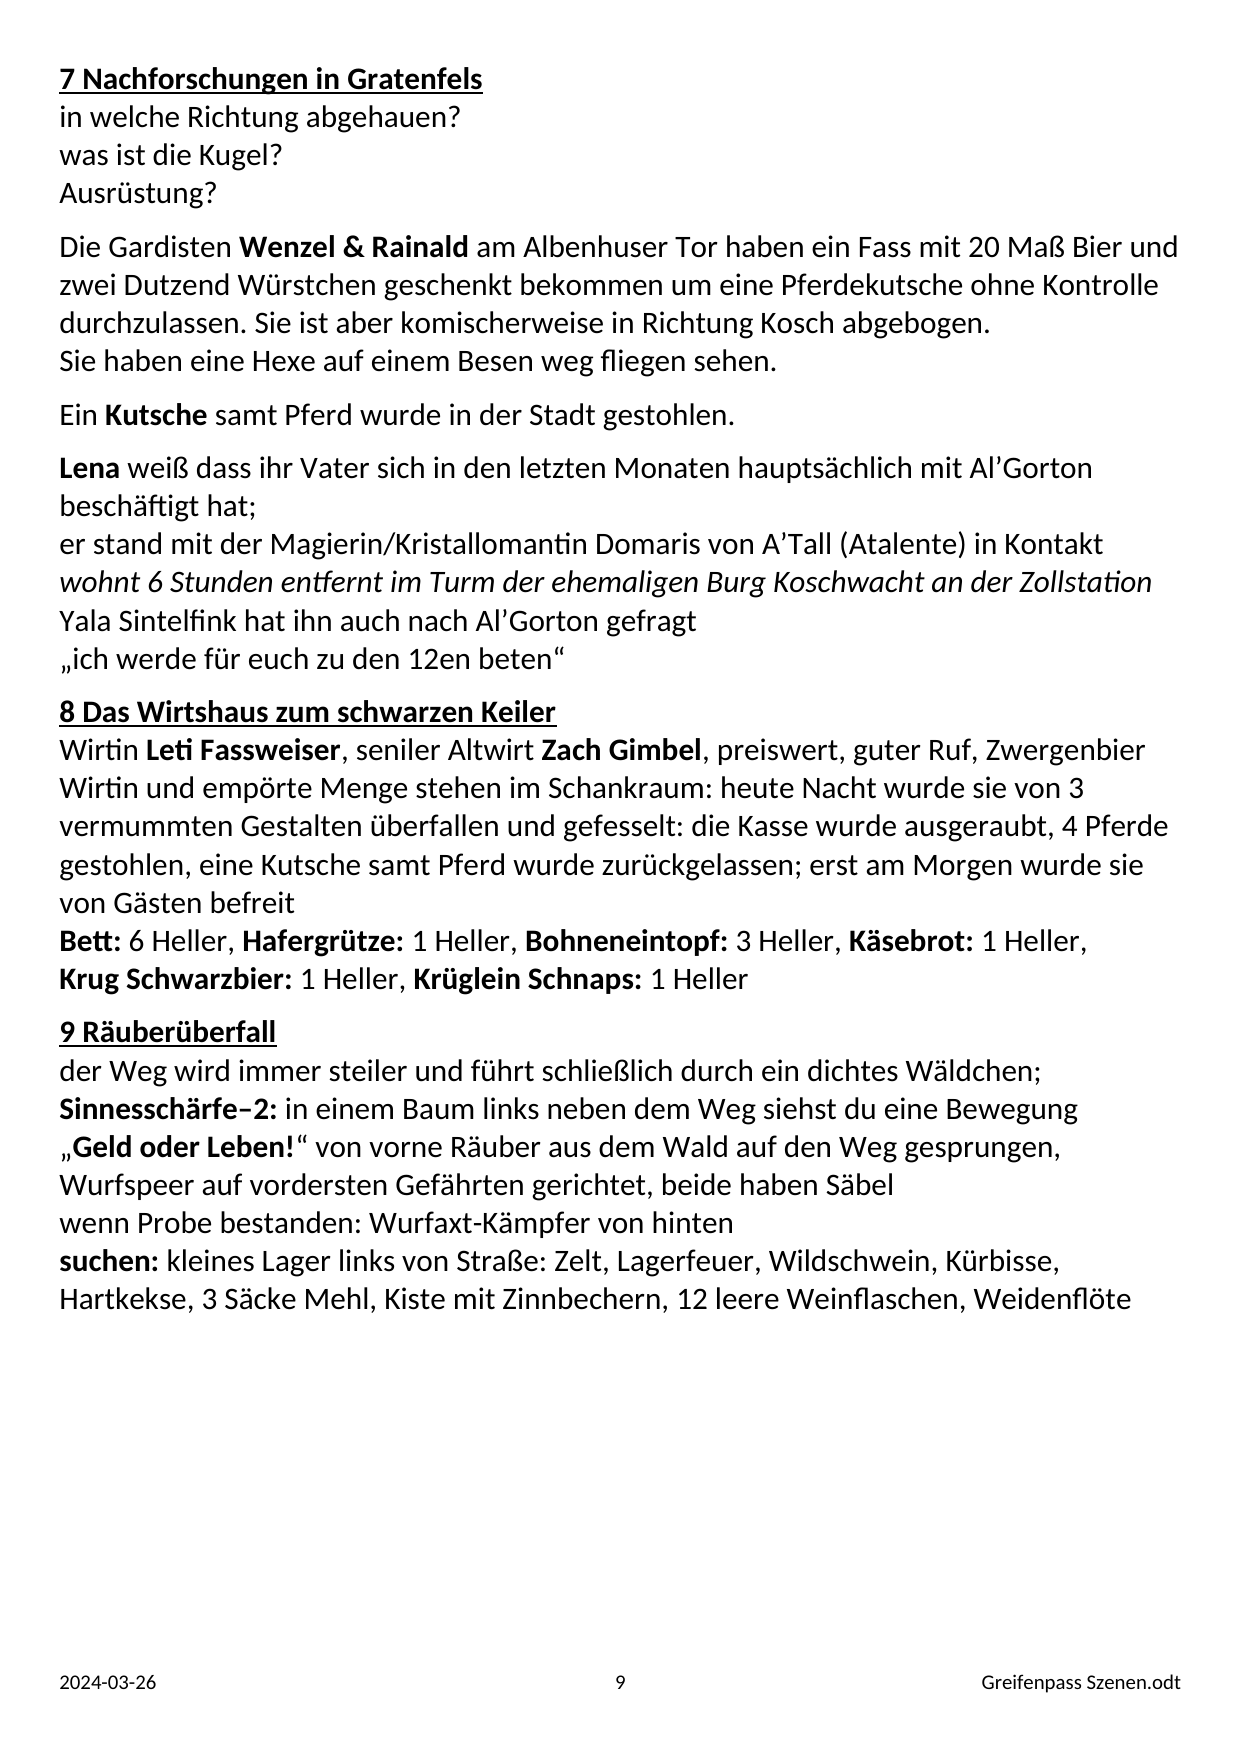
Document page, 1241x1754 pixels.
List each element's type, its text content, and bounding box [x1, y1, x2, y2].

text 8 Das Wirtshaus zum schwarzen Keiler [59, 692, 1181, 730]
text 9 Räuberüberfall [59, 1012, 1181, 1051]
text Wirtin Leti Fassweiser, seniler Altwirt Zach Gimbel, preiswert, guter Ruf, Zwergenbier [59, 730, 1181, 768]
text was ist die Kugel? [59, 135, 1181, 173]
text Lena weiß dass ihr Vater sich in den letzten Monaten hauptsächlich mit Al’Gorton beschäftigt hat; [59, 448, 1181, 524]
text suchen: kleines Lager links von Straße: Zelt, Lagerfeuer, Wildschwein, Kürbisse, Hartkekse, 3 Säcke Mehl, Kiste mit Zinnbechern, 12 leere Weinflaschen, Weidenflöte [59, 1241, 1181, 1317]
text Die Gardisten Wenzel & Rainald am Albenhuser Tor haben ein Fass mit 20 Maß Bier und zwei Dutzend Würstchen geschenkt bekommen um eine Pferdekutsche ohne Kontrolle durchzulassen. Sie ist aber komischerweise in Richtung Kosch abgebogen. Sie haben eine Hexe auf einem Besen weg fliegen sehen. [59, 227, 1181, 379]
text der Weg wird immer steiler und führt schließlich durch ein dichtes Wäldchen; Sinnesschärfe–2: in einem Baum links neben dem Weg siehst du eine Bewegung [59, 1051, 1181, 1127]
text Ein Kutsche samt Pferd wurde in der Stadt gestohlen. [59, 395, 1181, 433]
text 7 Nachforschungen in Gratenfels [59, 59, 1181, 97]
text in welche Richtung abgehauen? [59, 97, 1181, 135]
text Wirtin und empörte Menge stehen im Schankraum: heute Nacht wurde sie von 3 vermummten Gestalten überfallen und gefesselt: die Kasse wurde ausgeraubt, 4 Pferde gestohlen, eine Kutsche samt Pferd wurde zurückgelassen; erst am Morgen wurde sie von Gästen befreit [59, 768, 1181, 921]
text „ich werde für euch zu den 12en beten“ [59, 639, 1181, 677]
text „Geld oder Leben!“ von vorne Räuber aus dem Wald auf den Weg gesprungen, Wurfspeer auf vordersten Gefährten gerichtet, beide haben Säbel [59, 1127, 1181, 1203]
text wenn Probe bestanden: Wurfaxt-Kämpfer von hinten [59, 1203, 1181, 1241]
text Ausrüstung? [59, 173, 1181, 212]
text er stand mit der Magierin/Kristallomantin Domaris von A’Tall (Atalente) in Kontakt wohnt 6 Stunden entfernt im Turm der ehemaligen Burg Koschwacht an der Zollstation Yala Sintelfink hat ihn auch nach Al’Gorton gefragt [59, 524, 1181, 639]
text Bett: 6 Heller, Hafergrütze: 1 Heller, Bohneneintopf: 3 Heller, Käsebrot: 1 Heller, Krug Schwarzbier: 1 Heller, Krüglein Schnaps: 1 Heller [59, 921, 1181, 997]
